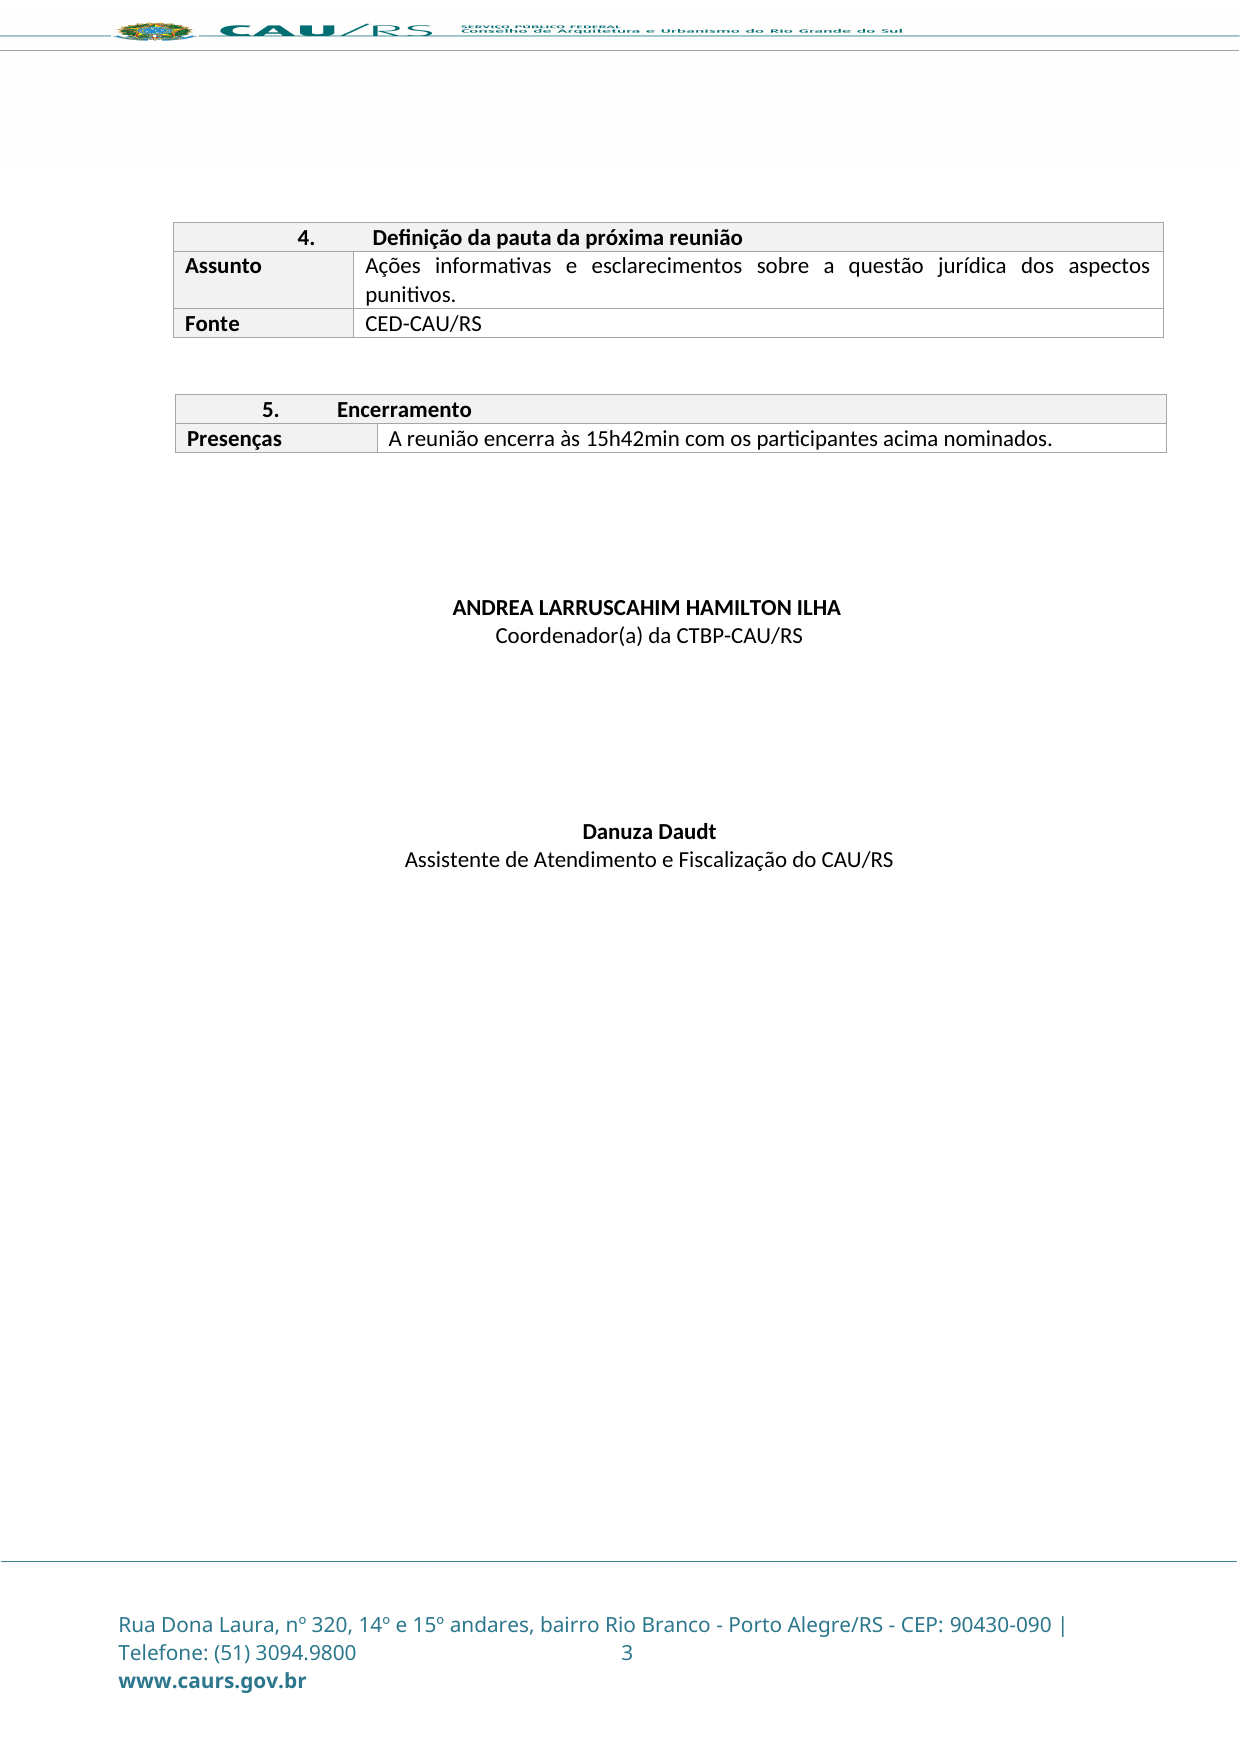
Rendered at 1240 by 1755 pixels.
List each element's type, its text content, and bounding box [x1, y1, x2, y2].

table_cell Fonte [174, 309, 353, 337]
table_header Encerramento [176, 395, 1166, 423]
table_cell CED-CAU/RS [354, 309, 1163, 337]
text Danuza Daudt [177, 817, 1121, 845]
table_cell Assunto [174, 252, 353, 308]
table_cell A reunião encerra às 15h42min com os participantes acima nominados. [378, 424, 1166, 452]
table_header Definição da pauta da próxima reunião [174, 223, 1163, 251]
text Assistente de Atendimento e Fiscalização do CAU/RS [177, 845, 1121, 873]
table_cell Presenças [176, 424, 377, 452]
text Coordenador(a) da CTBP-CAU/RS [177, 621, 1121, 649]
table_cell Ações informativas e esclarecimentos sobre a questão jurídica dos aspectos punitivos. [354, 252, 1163, 308]
text ANDREA LARRUSCAHIM HAMILTON ILHA [177, 593, 1121, 621]
